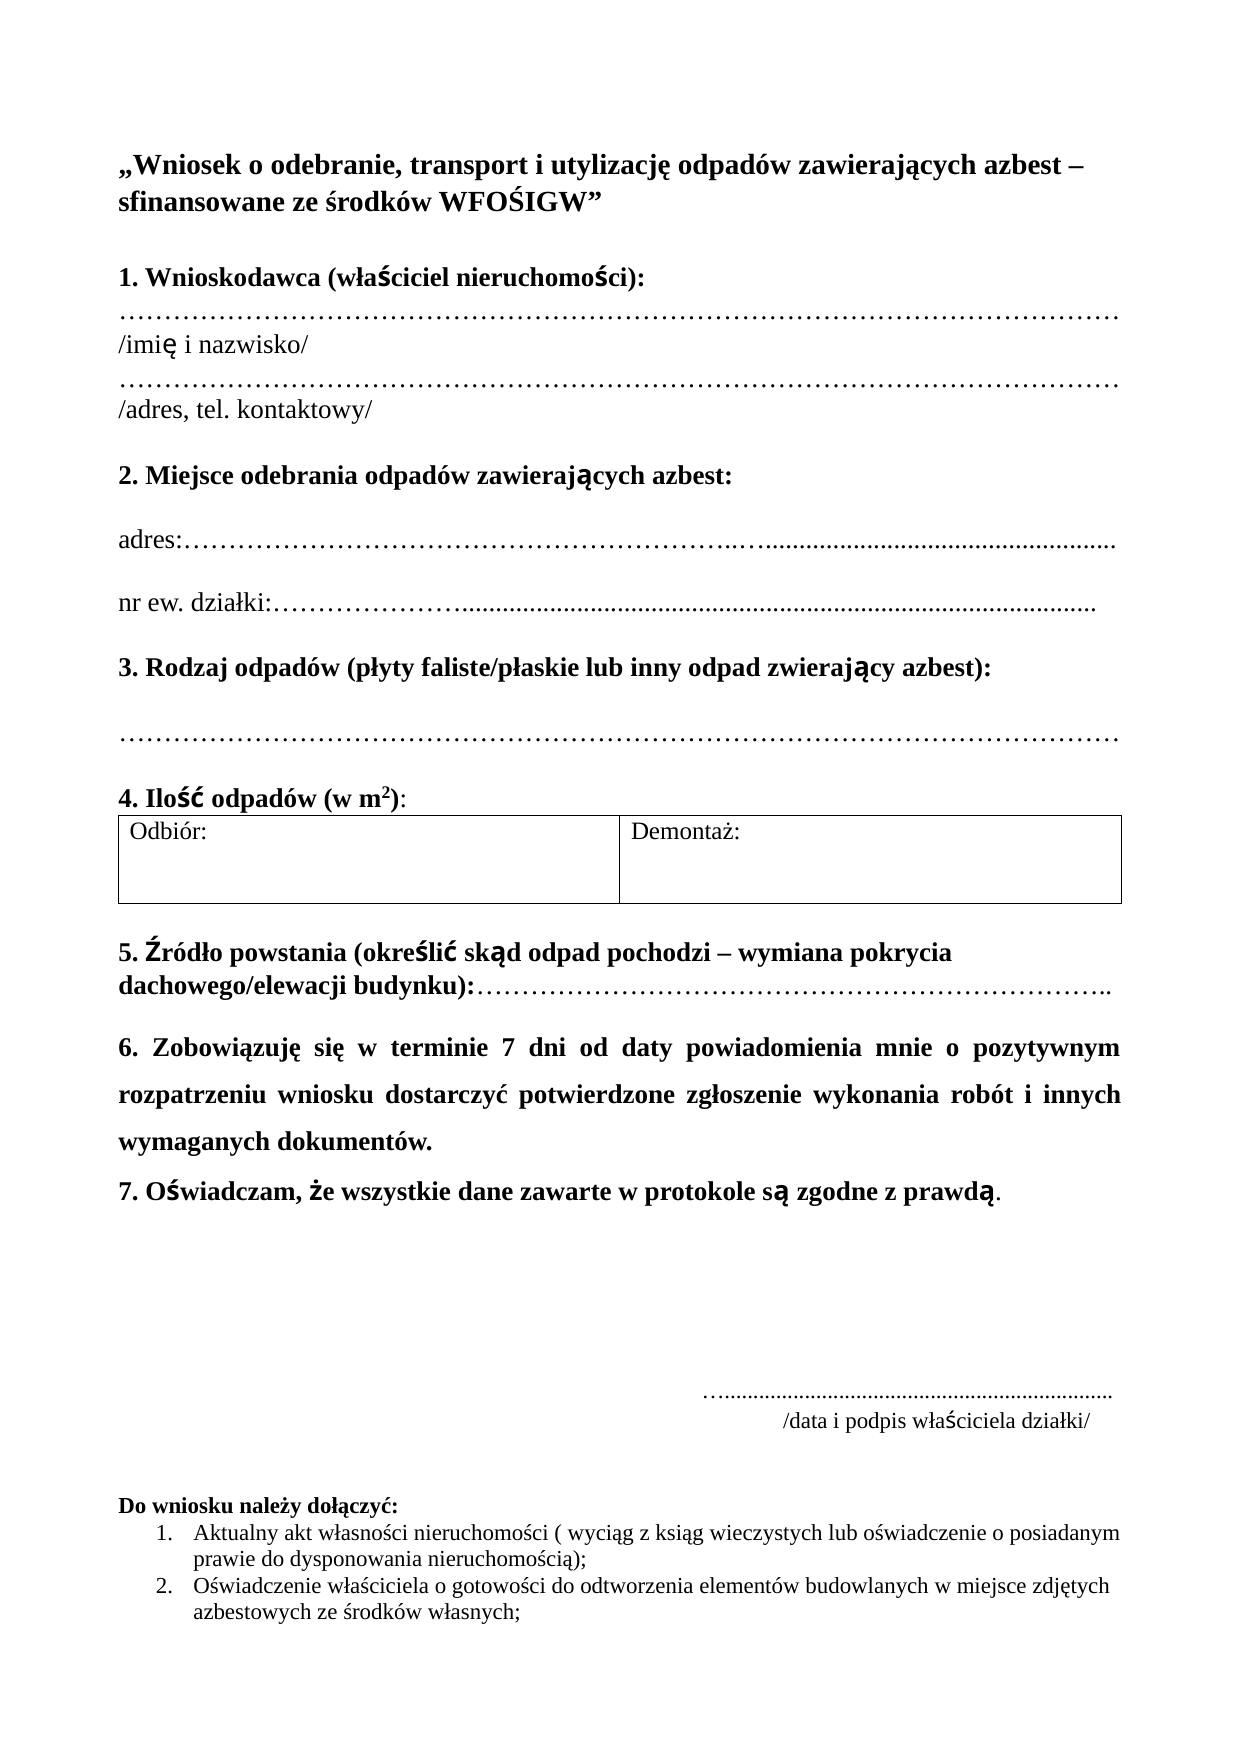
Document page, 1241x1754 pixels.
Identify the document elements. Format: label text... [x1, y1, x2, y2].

table_header Odbiór: [119, 816, 619, 902]
text 7. Oświadczam, że wszystkie dane zawarte w protokole są zgodne z prawdą. [118, 1171, 1122, 1208]
text /data i podpis właściciela działki/ [118, 1404, 1122, 1435]
text adres:……………………………………………………..….................................................... [118, 523, 1122, 554]
table_header Demontaż: [620, 816, 1121, 902]
text 3. Rodzaj odpadów (płyty faliste/płaskie lub inny odpad zwierający azbest): [118, 648, 1122, 685]
text 5. Źródło powstania (określić skąd odpad pochodzi – wymiana pokrycia dachowego/elewacji budynku):…………………………………………………………….. [118, 932, 1122, 1000]
list Oświadczenie właściciela o gotowości do odtworzenia elementów budowlanych w miejsce zdjętych azbestowych ze środków własnych; [156, 1572, 1122, 1624]
text 2. Miejsce odebrania odpadów zawierających azbest: [118, 455, 1122, 492]
text „Wniosek o odebranie, transport i utylizację odpadów zawierających azbest – sfinansowane ze środków WFOŚIGW”Załącznik nr 4 Wzór „Wniosku o odebranie odpadów zawierających azbest” [118, 147, 1122, 257]
text ….................................................................... [118, 1377, 1122, 1404]
text ………………………………………………………………………………………………… [118, 294, 1122, 325]
text /adres, tel. kontaktowy/ [118, 393, 1122, 424]
text /imię i nazwisko/ [118, 325, 1122, 362]
text ………………………………………………………………………………………………… [118, 362, 1122, 393]
text nr ew. działki:………………….............................................................................................. [118, 586, 1122, 617]
text Do wniosku należy dołączyć: [118, 1493, 1122, 1519]
text 1. Wnioskodawca (właściciel nieruchomości): [118, 257, 1122, 294]
text ………………………………………………………………………………………………… [118, 716, 1122, 747]
list Aktualny akt własności nieruchomości ( wyciąg z ksiąg wieczystych lub oświadczenie o posiadanym prawie do dysponowania nieruchomością); [156, 1519, 1122, 1572]
text 6. Zobowiązuję się w terminie 7 dni od daty powiadomienia mnie o pozytywnym rozpatrzeniu wniosku dostarczyć potwierdzone zgłoszenie wykonania robót i innych wymaganych dokumentów. [118, 1031, 1122, 1156]
text 4. Ilość odpadów (w m2): [118, 778, 1122, 815]
